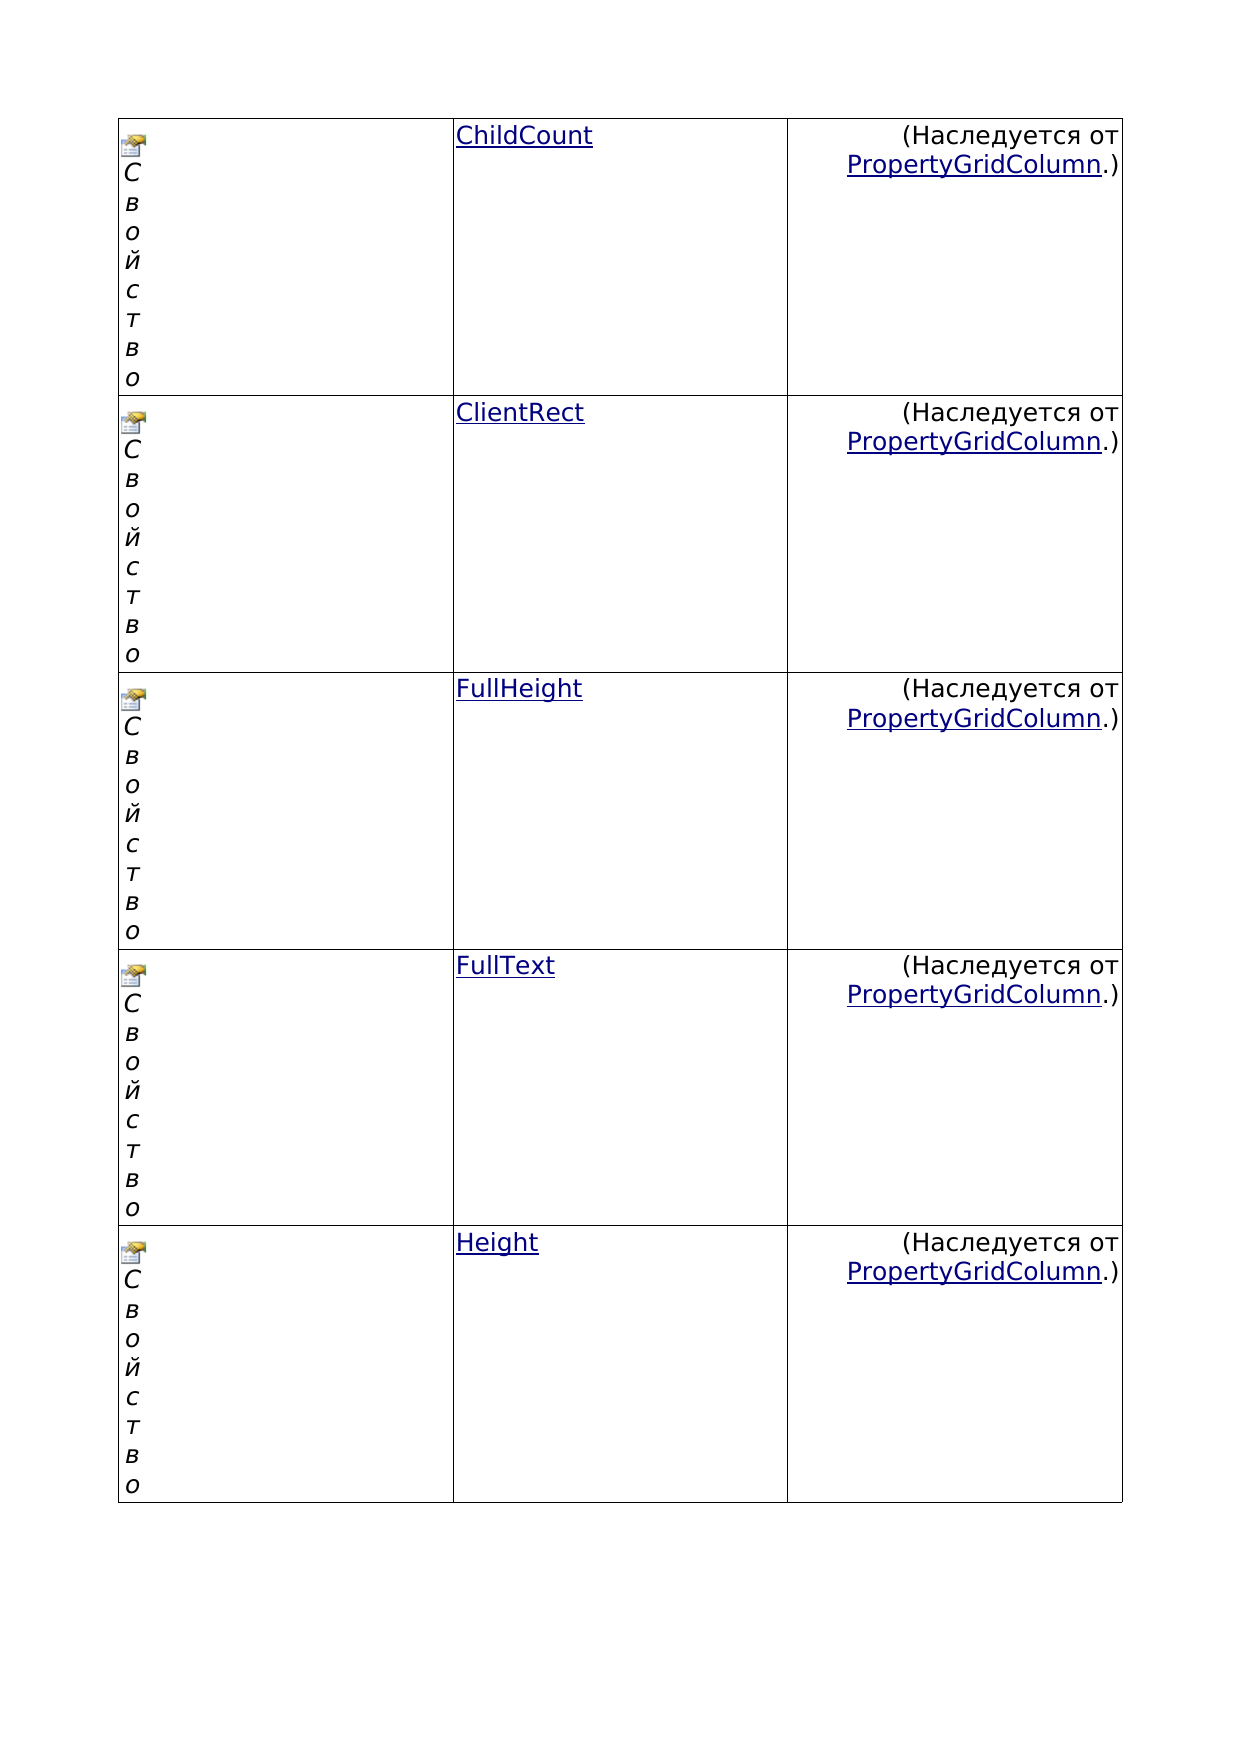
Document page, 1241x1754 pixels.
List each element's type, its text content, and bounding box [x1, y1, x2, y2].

table_cell [119, 673, 453, 948]
picture [121, 1240, 147, 1266]
table_cell (Наследуется от PropertyGridColumn.) [788, 119, 1122, 395]
table_cell (Наследуется от PropertyGridColumn.) [788, 1226, 1122, 1502]
table_cell (Наследуется от PropertyGridColumn.) [788, 396, 1122, 672]
picture [121, 963, 147, 989]
table_cell (Наследуется от PropertyGridColumn.) [788, 950, 1122, 1225]
table_cell [119, 396, 453, 672]
table_cell (Наследуется от PropertyGridColumn.) [788, 673, 1122, 948]
table_cell [119, 1226, 453, 1502]
table_cell ChildCount [454, 119, 787, 395]
table_cell FullText [454, 950, 787, 1225]
table_cell [119, 950, 453, 1225]
table_cell ClientRect [454, 396, 787, 672]
table_cell Height [454, 1226, 787, 1502]
picture [121, 410, 147, 436]
picture [121, 133, 147, 159]
picture [121, 687, 147, 713]
table_cell [119, 119, 453, 395]
table_cell FullHeight [454, 673, 787, 948]
